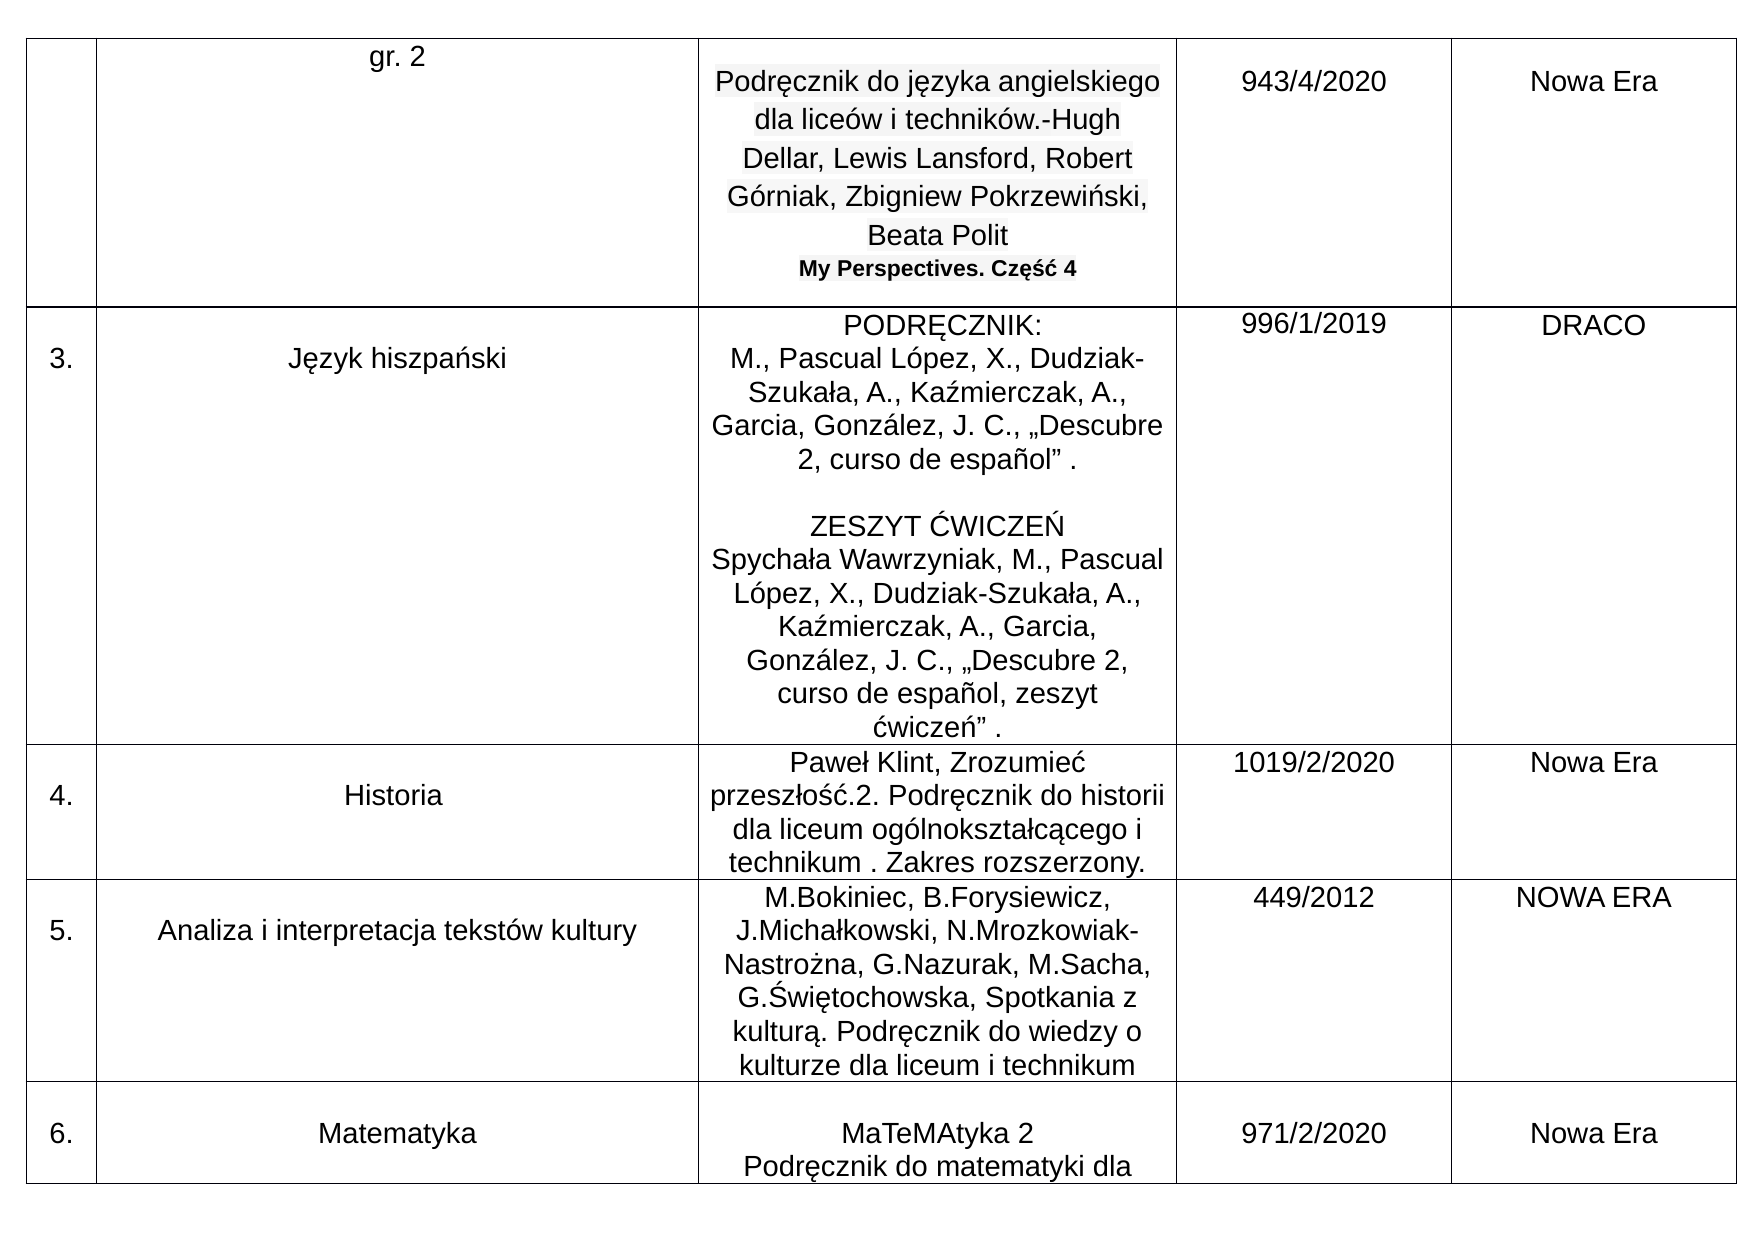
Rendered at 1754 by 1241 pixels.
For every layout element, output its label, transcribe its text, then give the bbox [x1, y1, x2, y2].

table_cell [27, 39, 96, 306]
table_cell Nowa Era [1452, 745, 1736, 879]
table_cell 971/2/2020 [1177, 1082, 1451, 1183]
table_cell Historia [97, 745, 698, 879]
table_cell Analiza i interpretacja tekstów kultury [97, 880, 698, 1081]
table_cell 6. [27, 1082, 96, 1183]
table_cell Nowa Era [1452, 1082, 1736, 1183]
table_cell PODRĘCZNIK: M., Pascual López, X., Dudziak-Szukała, A., Kaźmierczak, A., Garcia, González, J. C., „Descubre 2, curso de español” . ZESZYT ĆWICZEŃ Spychała Wawrzyniak, M., Pascual López, X., Dudziak-Szukała, A., Kaźmierczak, A., Garcia, González, J. C., „Descubre 2, curso de español, zeszyt ćwiczeń” . [699, 308, 1176, 743]
table_cell NOWA ERA [1452, 880, 1736, 1081]
table_cell gr. 2 [97, 39, 698, 306]
table_cell Nowa Era [1452, 39, 1736, 306]
table_cell Język hiszpański [97, 308, 698, 743]
table_cell DRACO [1452, 308, 1736, 743]
table_cell 1019/2/2020 [1177, 745, 1451, 879]
table_cell Podręcznik do języka angielskiego dla liceów i techników.-Hugh Dellar, Lewis Lansford, Robert Górniak, Zbigniew Pokrzewiński, Beata Polit My Perspectives. Część 4 [699, 39, 1176, 306]
table_cell 449/2012 [1177, 880, 1451, 1081]
table_cell 3. [27, 308, 96, 743]
table_cell 5. [27, 880, 96, 1081]
table_cell 4. [27, 745, 96, 879]
table_cell MaTeMAtyka 2 Podręcznik do matematyki dla [699, 1082, 1176, 1183]
table_cell Matematyka [97, 1082, 698, 1183]
table_cell 943/4/2020 [1177, 39, 1451, 306]
table_cell Paweł Klint, Zrozumieć przeszłość.2. Podręcznik do historii dla liceum ogólnokształcącego i technikum . Zakres rozszerzony. [699, 745, 1176, 879]
table_cell 996/1/2019 [1177, 308, 1451, 743]
table_cell M.Bokiniec, B.Forysiewicz, J.Michałkowski, N.Mrozkowiak-Nastrożna, G.Nazurak, M.Sacha, G.Świętochowska, Spotkania z kulturą. Podręcznik do wiedzy o kulturze dla liceum i technikum [699, 880, 1176, 1081]
